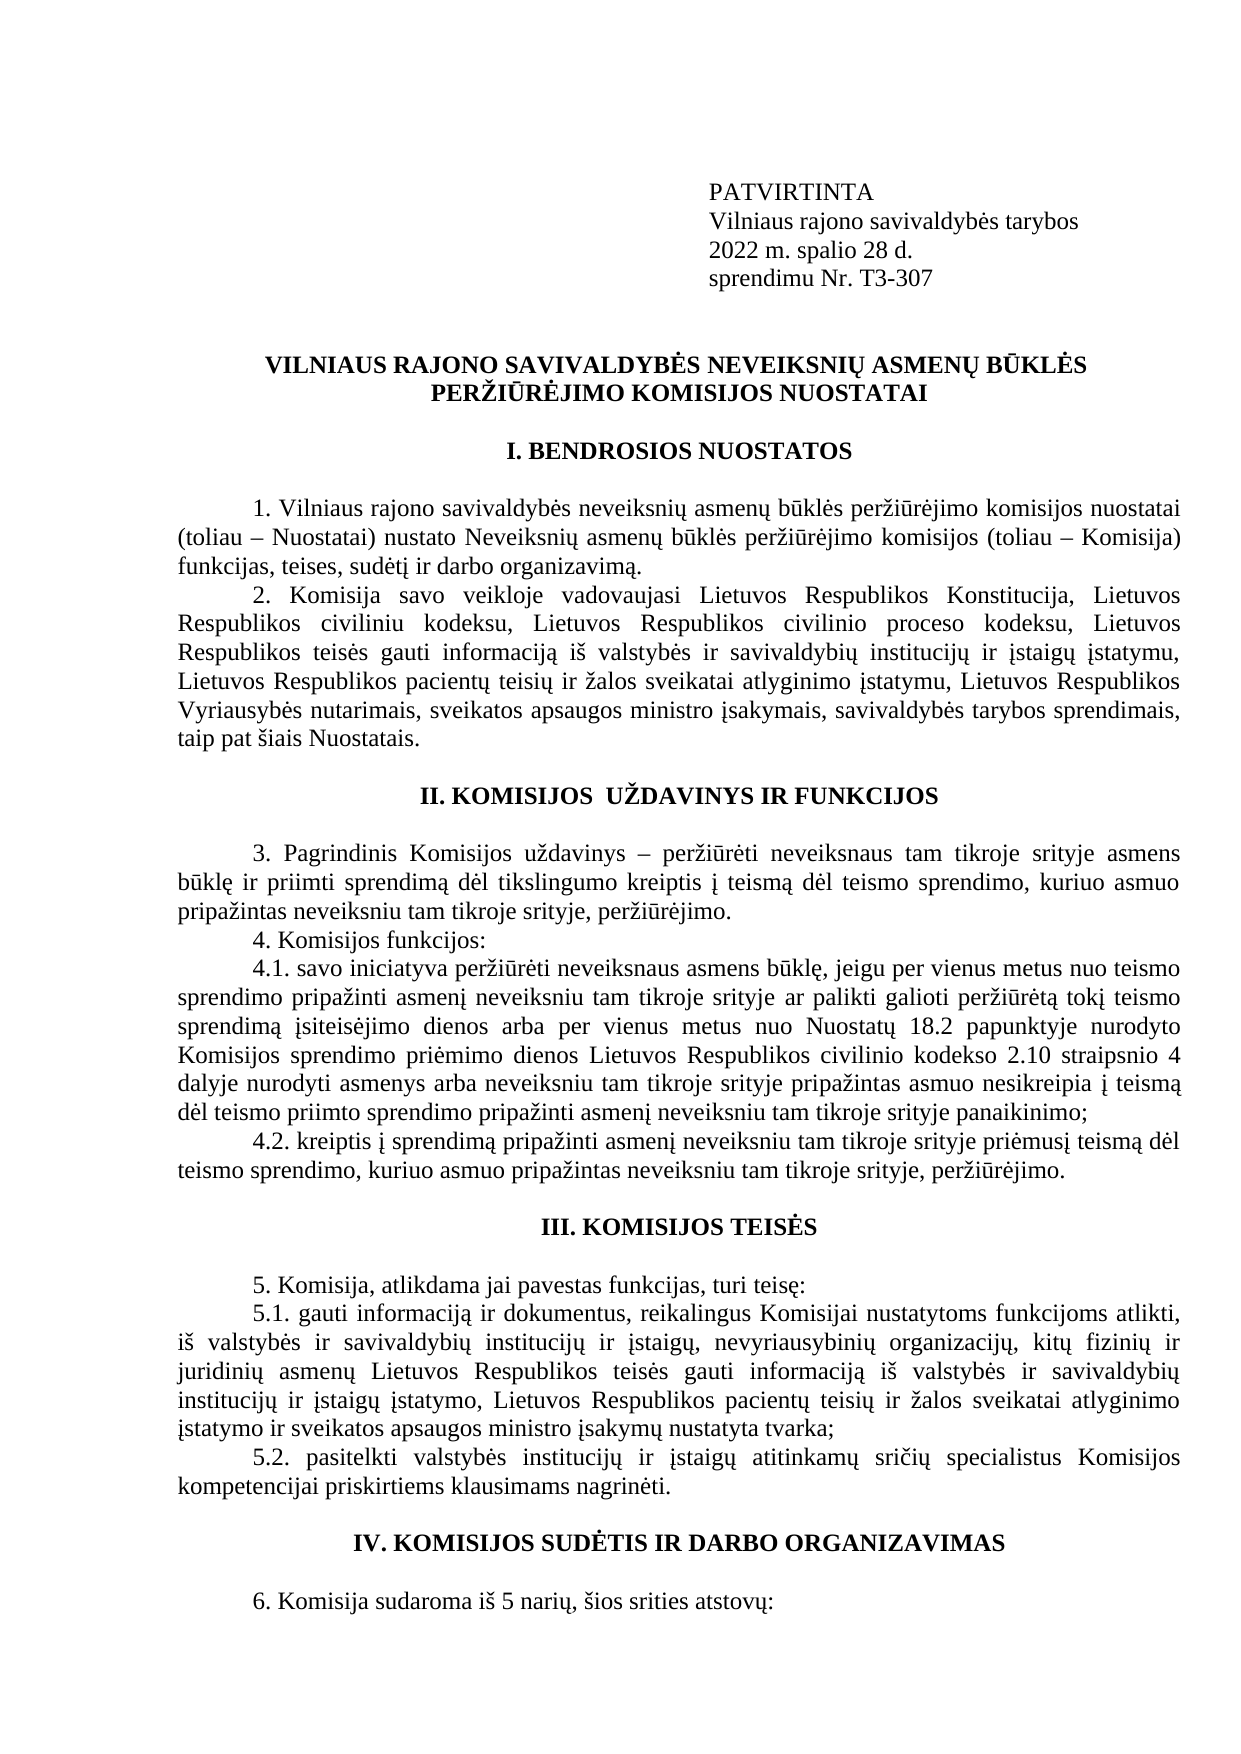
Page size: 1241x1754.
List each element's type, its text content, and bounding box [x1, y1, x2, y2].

text 5. Komisija, atlikdama jai pavestas funkcijas, turi teisę: [177, 1270, 1181, 1298]
text PERŽIŪRĖJIMO KOMISIJOS NUOSTATAI [177, 378, 1181, 407]
text Vilniaus rajono savivaldybės tarybos [177, 206, 1181, 235]
text sprendimu Nr. T3-307 [177, 263, 1181, 292]
text 2. Komisija savo veikloje vadovaujasi Lietuvos Respublikos Konstitucija, Lietuvos Respublikos civiliniu kodeksu, Lietuvos Respublikos civilinio proceso kodeksu, Lietuvos Respublikos teisės gauti informaciją iš valstybės ir savivaldybių institucijų ir įstaigų įstatymu, Lietuvos Respublikos pacientų teisių ir žalos sveikatai atlyginimo įstatymu, Lietuvos Respublikos Vyriausybės nutarimais, sveikatos apsaugos ministro įsakymais, savivaldybės tarybos sprendimais, taip pat šiais Nuostatais. [177, 580, 1181, 752]
text 5.2. pasitelkti valstybės institucijų ir įstaigų atitinkamų sričių specialistus Komisijos kompetencijai priskirtiems klausimams nagrinėti. [177, 1442, 1181, 1500]
text 4.1. savo iniciatyva peržiūrėti neveiksnaus asmens būklę, jeigu per vienus metus nuo teismo sprendimo pripažinti asmenį neveiksniu tam tikroje srityje ar palikti galioti peržiūrėtą tokį teismo sprendimą įsiteisėjimo dienos arba per vienus metus nuo Nuostatų 18.2 papunktyje nurodyto Komisijos sprendimo priėmimo dienos Lietuvos Respublikos civilinio kodekso 2.10 straipsnio 4 dalyje nurodyti asmenys arba neveiksniu tam tikroje srityje pripažintas asmuo nesikreipia į teismą dėl teismo priimto sprendimo pripažinti asmenį neveiksniu tam tikroje srityje panaikinimo; [177, 953, 1181, 1126]
text VILNIAUS RAJONO SAVIVALDYBĖS NEVEIKSNIŲ ASMENŲ BŪKLĖS [177, 350, 1181, 378]
text PATVIRTINTA [177, 177, 1181, 206]
text 1. Vilniaus rajono savivaldybės neveiksnių asmenų būklės peržiūrėjimo komisijos nuostatai (toliau – Nuostatai) nustato Neveiksnių asmenų būklės peržiūrėjimo komisijos (toliau – Komisija) funkcijas, teises, sudėtį ir darbo organizavimą. [177, 493, 1181, 580]
text I. BENDROSIOS NUOSTATOS [177, 436, 1181, 465]
text 4.2. kreiptis į sprendimą pripažinti asmenį neveiksniu tam tikroje srityje priėmusį teismą dėl teismo sprendimo, kuriuo asmuo pripažintas neveiksniu tam tikroje srityje, peržiūrėjimo. [177, 1126, 1181, 1183]
text 5.1. gauti informaciją ir dokumentus, reikalingus Komisijai nustatytoms funkcijoms atlikti, iš valstybės ir savivaldybių institucijų ir įstaigų, nevyriausybinių organizacijų, kitų fizinių ir juridinių asmenų Lietuvos Respublikos teisės gauti informaciją iš valstybės ir savivaldybių institucijų ir įstaigų įstatymo, Lietuvos Respublikos pacientų teisių ir žalos sveikatai atlyginimo įstatymo ir sveikatos apsaugos ministro įsakymų nustatyta tvarka; [177, 1298, 1181, 1442]
text IV. KOMISIJOS SUDĖTIS IR DARBO ORGANIZAVIMAS [177, 1528, 1181, 1557]
text 4. Komisijos funkcijos: [177, 925, 1181, 953]
text 3. Pagrindinis Komisijos uždavinys – peržiūrėti neveiksnaus tam tikroje srityje asmens būklę ir priimti sprendimą dėl tikslingumo kreiptis į teismą dėl teismo sprendimo, kuriuo asmuo pripažintas neveiksniu tam tikroje srityje, peržiūrėjimo. [177, 838, 1181, 925]
text II. KOMISIJOS UŽDAVINYS IR FUNKCIJOS [177, 781, 1181, 810]
text III. KOMISIJOS TEISĖS [177, 1212, 1181, 1241]
text 2022 m. spalio 28 d. [177, 235, 1181, 263]
text 6. Komisija sudaroma iš 5 narių, šios srities atstovų: [177, 1586, 1181, 1615]
